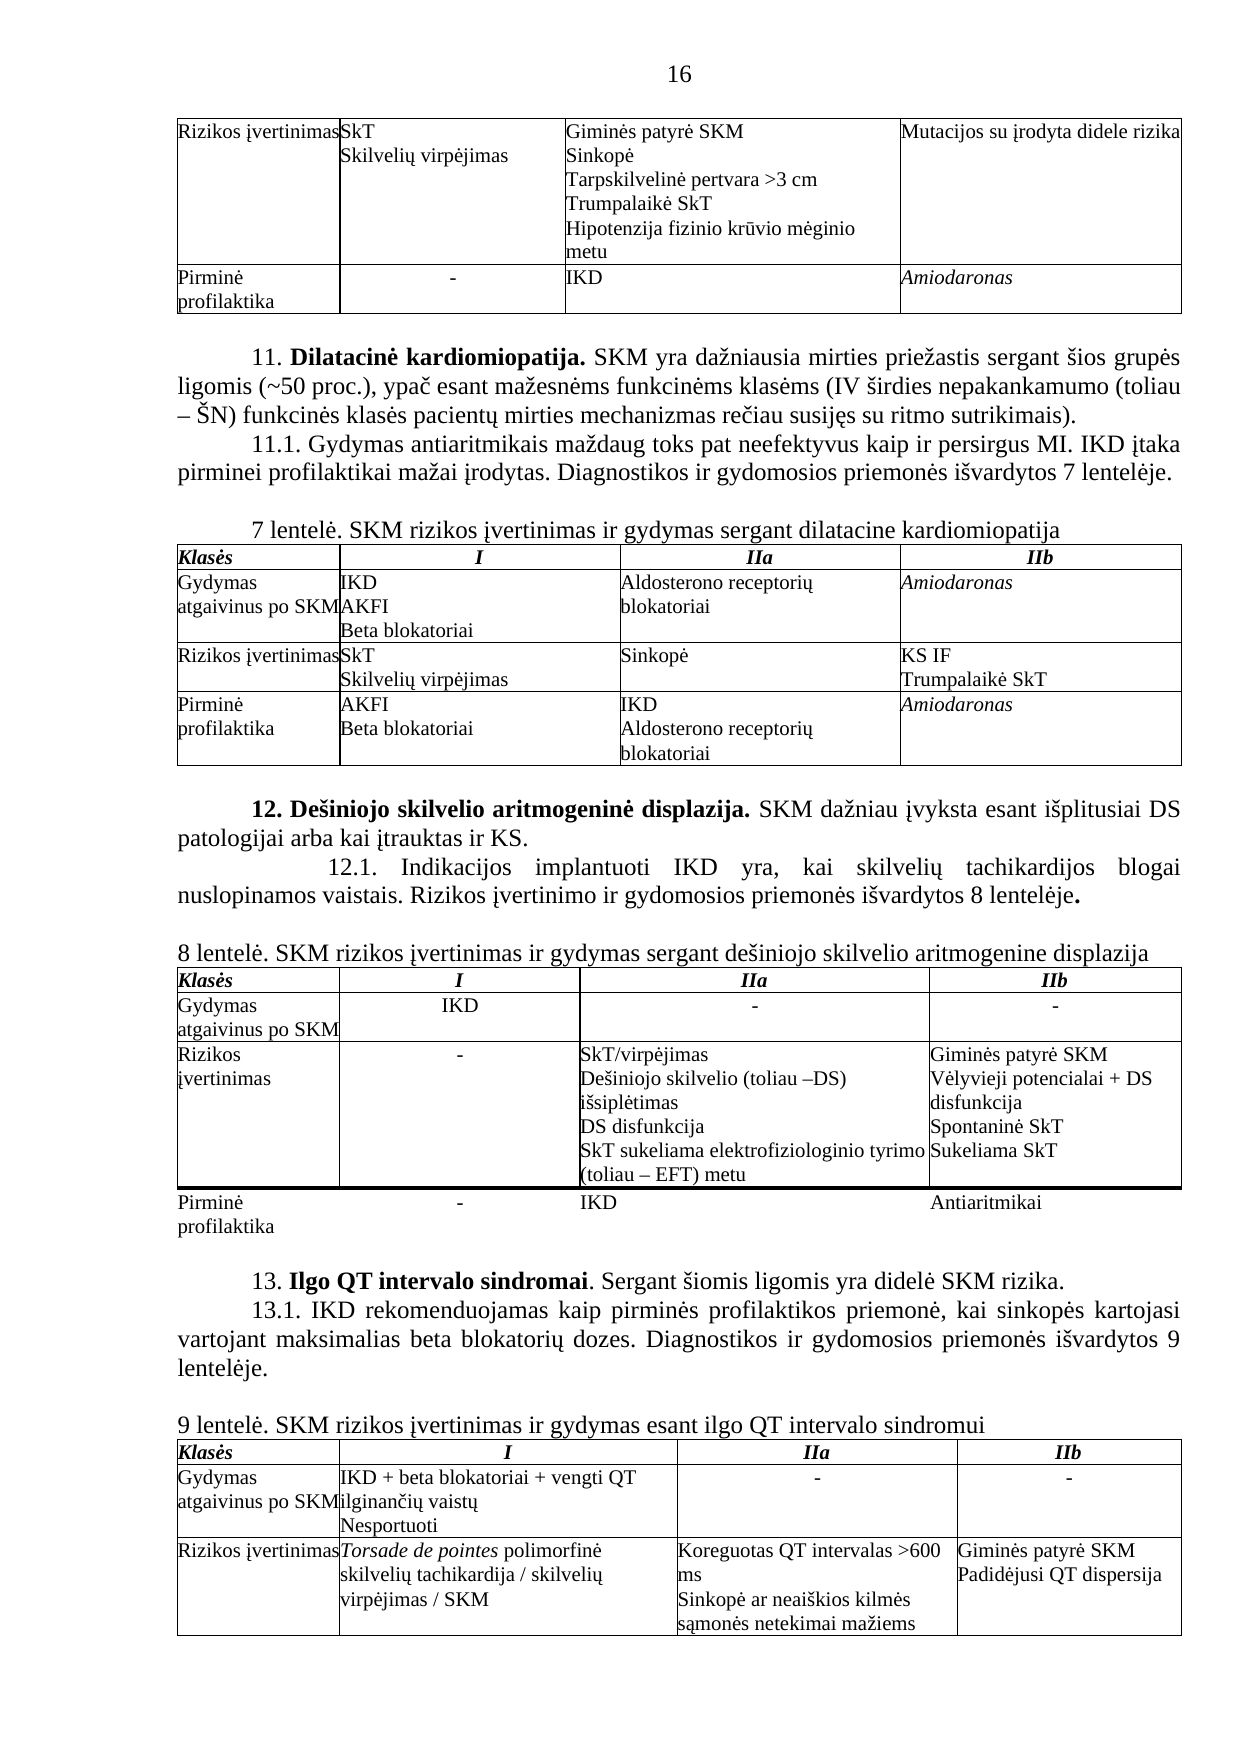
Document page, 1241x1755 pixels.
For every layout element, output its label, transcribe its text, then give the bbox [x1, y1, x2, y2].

table_cell Torsade de pointes polimorfinė skilvelių tachikardija / skilvelių virpėjimas / SKM [340, 1538, 677, 1634]
table_cell Koreguotas QT intervalas >600 ms Sinkopė ar neaiškios kilmės sąmonės netekimai mažiems [678, 1538, 957, 1634]
text 8 lentelė. SKM rizikos įvertinimas ir gydymas sergant dešiniojo skilvelio aritmogenine displazija [177, 938, 1181, 967]
text 7 lentelė. SKM rizikos įvertinimas ir gydymas sergant dilatacine kardiomiopatija [177, 515, 1181, 544]
table_cell Mutacijos su įrodyta didele rizika [901, 119, 1181, 263]
table_cell - [341, 265, 565, 313]
table_cell Giminės patyrė SKM Sinkopė Tarpskilvelinė pertvara >3 cm Trumpalaikė SkT Hipotenzija fizinio krūvio mėginio metu [566, 119, 900, 263]
table_cell Antiaritmikai [930, 1190, 1181, 1238]
table_header Klasės [178, 968, 339, 992]
table_cell Amiodaronas [901, 692, 1181, 764]
table_cell Pirminė profilaktika [178, 265, 339, 313]
table_cell Rizikos įvertinimas [178, 119, 339, 263]
table_header I [341, 545, 620, 569]
table_cell IKD [566, 265, 900, 313]
table_cell Gydymas atgaivinus po SKM [178, 993, 339, 1041]
table_cell IKD [340, 993, 579, 1041]
table_header Klasės [178, 1440, 339, 1464]
table_cell AKFI Beta blokatoriai [341, 692, 620, 764]
table_header I [340, 1440, 677, 1464]
table_cell Pirminė profilaktika [178, 692, 339, 764]
text 13.1. IKD rekomenduojamas kaip pirminės profilaktikos priemonė, kai sinkopės kartojasi vartojant maksimalias beta blokatorių dozes. Diagnostikos ir gydomosios priemonės išvardytos 9 lentelėje. [177, 1295, 1181, 1381]
table_cell - [930, 993, 1181, 1041]
table_cell Rizikos įvertinimas [178, 643, 339, 691]
table_cell Pirminė profilaktika [177, 1190, 340, 1238]
table_cell SkT Skilvelių virpėjimas [341, 119, 565, 263]
table_cell Giminės patyrė SKM Vėlyvieji potencialai + DS disfunkcija Spontaninė SkT Sukeliama SkT [930, 1042, 1181, 1186]
table_cell Amiodaronas [901, 570, 1181, 642]
table_cell - [340, 1042, 579, 1186]
text 11.1. Gydymas antiaritmikais maždaug toks pat neefektyvus kaip ir persirgus MI. IKD įtaka pirminei profilaktikai mažai įrodytas. Diagnostikos ir gydomosios priemonės išvardytos 7 lentelėje. [177, 429, 1181, 486]
table_header IIb [930, 968, 1181, 992]
text 12. Dešiniojo skilvelio aritmogeninė displazija. SKM dažniau įvyksta esant išplitusiai DS patologijai arba kai įtrauktas ir KS. [177, 794, 1181, 852]
table_cell Aldosterono receptorių blokatoriai [621, 570, 900, 642]
table_cell Amiodaronas [901, 265, 1181, 313]
table_cell Gydymas atgaivinus po SKM [178, 570, 339, 642]
table_cell Rizikos įvertinimas [178, 1538, 339, 1634]
table_cell - [581, 993, 929, 1041]
text 9 lentelė. SKM rizikos įvertinimas ir gydymas esant ilgo QT intervalo sindromui [177, 1410, 1181, 1439]
table_cell IKD AKFI Beta blokatoriai [341, 570, 620, 642]
table_cell IKD + beta blokatoriai + vengti QT ilginančių vaistų Nesportuoti [340, 1465, 677, 1537]
text 12.1. Indikacijos implantuoti IKD yra, kai skilvelių tachikardijos blogai nuslopinamos vaistais. Rizikos įvertinimo ir gydomosios priemonės išvardytos 8 lentelėje. [177, 852, 1181, 909]
table_header IIa [621, 545, 900, 569]
table_cell SkT Skilvelių virpėjimas [341, 643, 620, 691]
table_cell Gydymas atgaivinus po SKM [178, 1465, 339, 1537]
table_cell - [678, 1465, 957, 1537]
table_header Klasės [178, 545, 339, 569]
table_cell - [340, 1190, 580, 1238]
table_cell IKD [580, 1190, 930, 1238]
table_header IIa [581, 968, 929, 992]
table_header IIb [901, 545, 1181, 569]
table_cell Sinkopė [621, 643, 900, 691]
table_cell Giminės patyrė SKM Padidėjusi QT dispersija [958, 1538, 1181, 1634]
table_cell - [958, 1465, 1181, 1537]
table_cell KS IF Trumpalaikė SkT [901, 643, 1181, 691]
table_cell SkT/virpėjimas Dešiniojo skilvelio (toliau –DS) išsiplėtimas DS disfunkcija SkT sukeliama elektrofiziologinio tyrimo (toliau – EFT) metu [581, 1042, 929, 1186]
table_header IIb [958, 1440, 1181, 1464]
table_cell IKD Aldosterono receptorių blokatoriai [621, 692, 900, 764]
table_header IIa [678, 1440, 957, 1464]
text 11. Dilatacinė kardiomiopatija. SKM yra dažniausia mirties priežastis sergant šios grupės ligomis (~50 proc.), ypač esant mažesnėms funkcinėms klasėms (IV širdies nepakankamumo (toliau – ŠN) funkcinės klasės pacientų mirties mechanizmas rečiau susijęs su ritmo sutrikimais). [177, 342, 1181, 429]
table_cell Rizikos įvertinimas [178, 1042, 339, 1186]
table_header I [340, 968, 579, 992]
text 13. Ilgo QT intervalo sindromai. Sergant šiomis ligomis yra didelė SKM rizika. [177, 1266, 1181, 1295]
